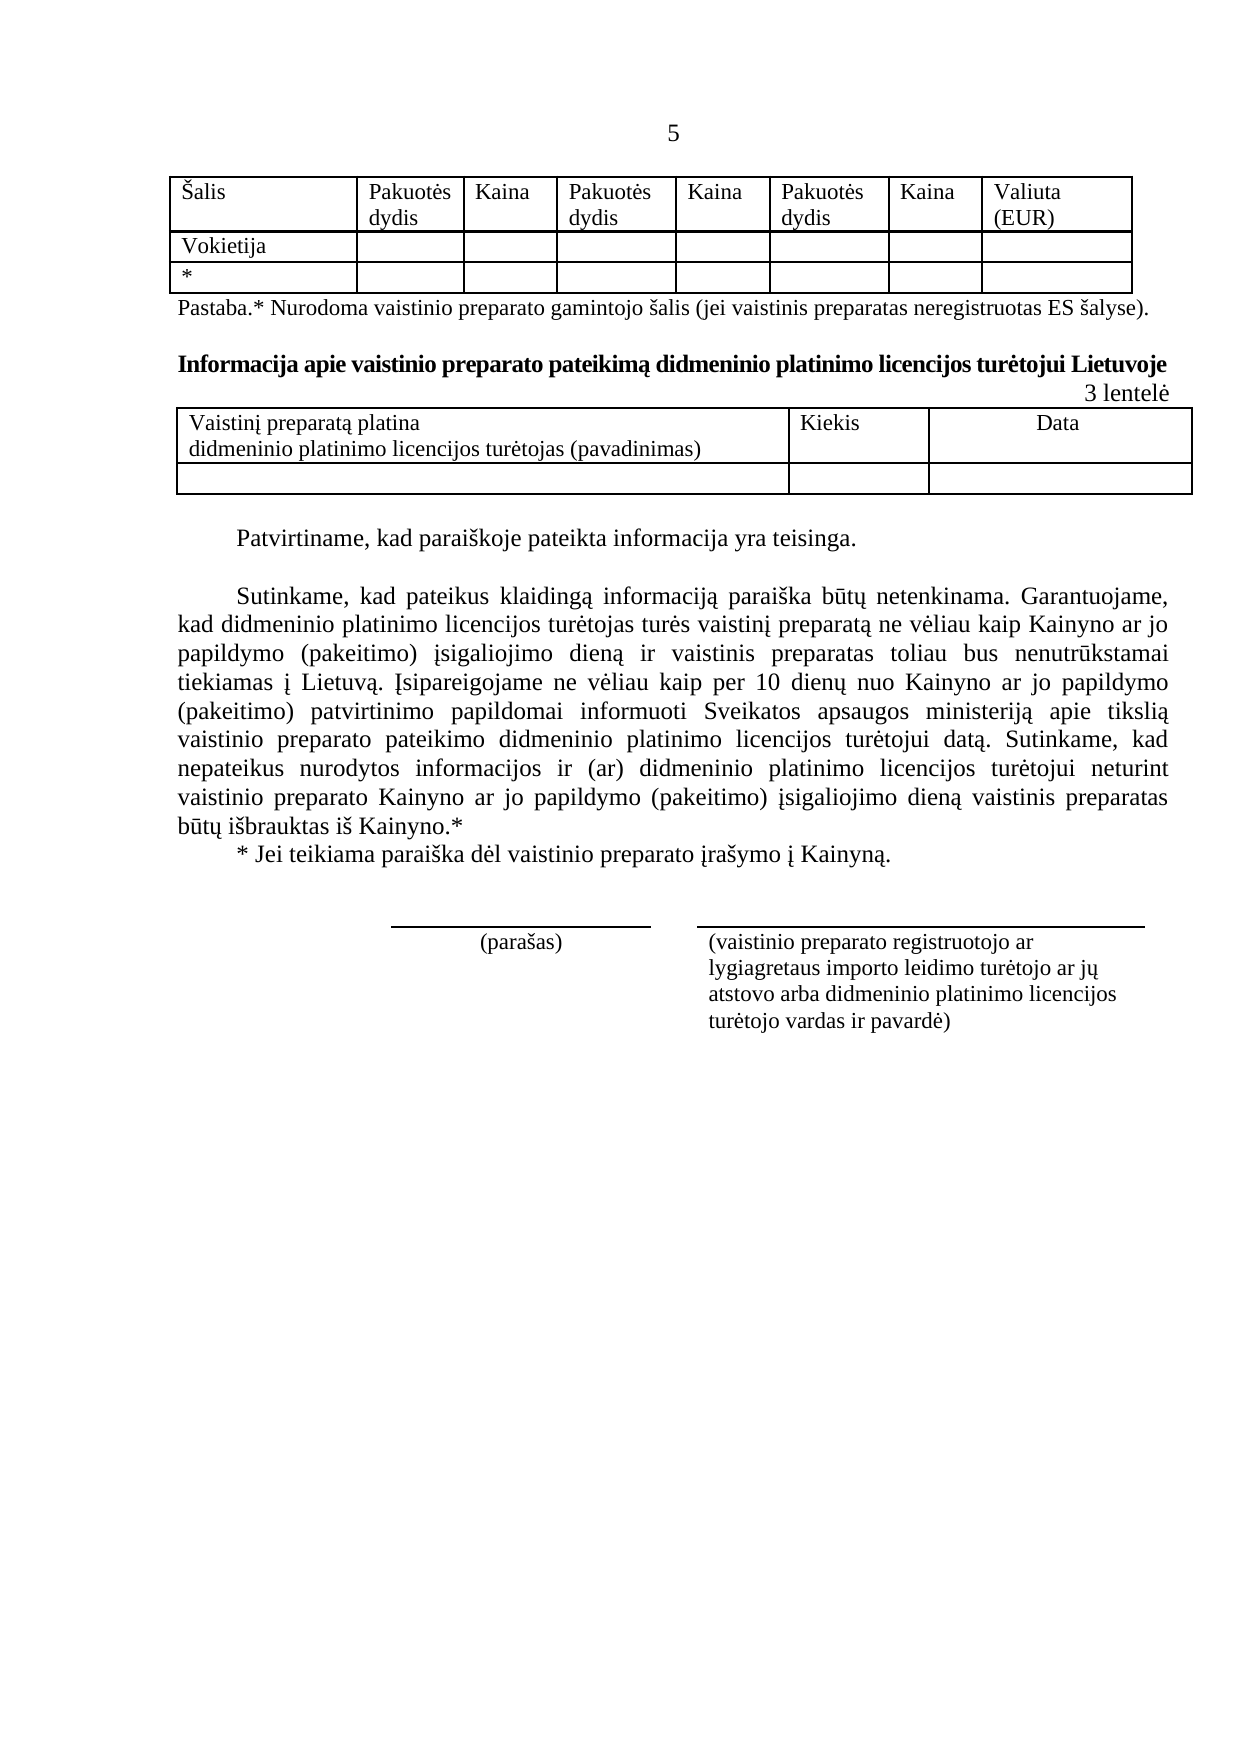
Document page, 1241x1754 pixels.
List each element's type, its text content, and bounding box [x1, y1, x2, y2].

table_cell [358, 233, 463, 261]
table_header Kaina [465, 178, 556, 230]
table_cell [178, 464, 788, 492]
text * Jei teikiama paraiška dėl vaistinio preparato įrašymo į Kainyną. [177, 839, 1169, 868]
text Patvirtiname, kad paraiškoje pateikta informacija yra teisinga. [177, 523, 1169, 552]
table_cell [890, 263, 981, 292]
table_cell [983, 263, 1131, 292]
table_header Data [930, 409, 1191, 462]
table_cell [465, 263, 556, 292]
table_header Pakuotės dydis [558, 178, 675, 230]
table_header Valiuta (EUR) [983, 178, 1131, 230]
table_header Vaistinį preparatą platina didmeninio platinimo licencijos turėtojas (pavadinimas) [178, 409, 788, 462]
text Pastaba.* Nurodoma vaistinio preparato gamintojo šalis (jei vaistinis preparatas neregistruotas ES šalyse). [177, 294, 1169, 321]
table_cell [358, 263, 463, 292]
table_cell [930, 464, 1191, 492]
table_cell [983, 233, 1131, 261]
table_cell [771, 233, 888, 261]
table_header [177, 926, 391, 1033]
table_header Pakuotės dydis [358, 178, 463, 230]
table_header (parašas) [391, 928, 651, 1033]
table_cell [771, 263, 888, 292]
table_cell [890, 233, 981, 261]
table_header Šalis [171, 178, 356, 230]
table_header Kaina [890, 178, 981, 230]
table_cell [677, 263, 769, 292]
text Informacija apie vaistinio preparato pateikimą didmeninio platinimo licencijos turėtojui Lietuvoje [177, 349, 1169, 378]
table_cell [558, 263, 675, 292]
table_header Kaina [677, 178, 769, 230]
text Sutinkame, kad pateikus klaidingą informaciją paraiška būtų netenkinama. Garantuojame, kad didmeninio platinimo licencijos turėtojas turės vaistinį preparatą ne vėliau kaip Kainyno ar jo papildymo (pakeitimo) įsigaliojimo dieną ir vaistinis preparatas toliau bus nenutrūkstamai tiekiamas į Lietuvą. Įsipareigojame ne vėliau kaip per 10 dienų nuo Kainyno ar jo papildymo (pakeitimo) patvirtinimo papildomai informuoti Sveikatos apsaugos ministeriją apie tikslią vaistinio preparato pateikimo didmeninio platinimo licencijos turėtojui datą. Sutinkame, kad nepateikus nurodytos informacijos ir (ar) didmeninio platinimo licencijos turėtojui neturint vaistinio preparato Kainyno ar jo papildymo (pakeitimo) įsigaliojimo dieną vaistinis preparatas būtų išbrauktas iš Kainyno.* [177, 581, 1169, 839]
table_cell [677, 233, 769, 261]
table_header [651, 926, 697, 1033]
table_cell [465, 233, 556, 261]
text 3 lentelė [177, 378, 1169, 407]
table_header (vaistinio preparato registruotojo ar lygiagretaus importo leidimo turėtojo ar jų atstovo arba didmeninio platinimo licencijos turėtojo vardas ir pavardė) [697, 928, 1144, 1033]
table_cell [790, 464, 928, 492]
table_header Kiekis [790, 409, 928, 462]
table_header Pakuotės dydis [771, 178, 888, 230]
table_cell * [171, 263, 356, 292]
table_cell Vokietija [171, 233, 356, 261]
table_cell [558, 233, 675, 261]
